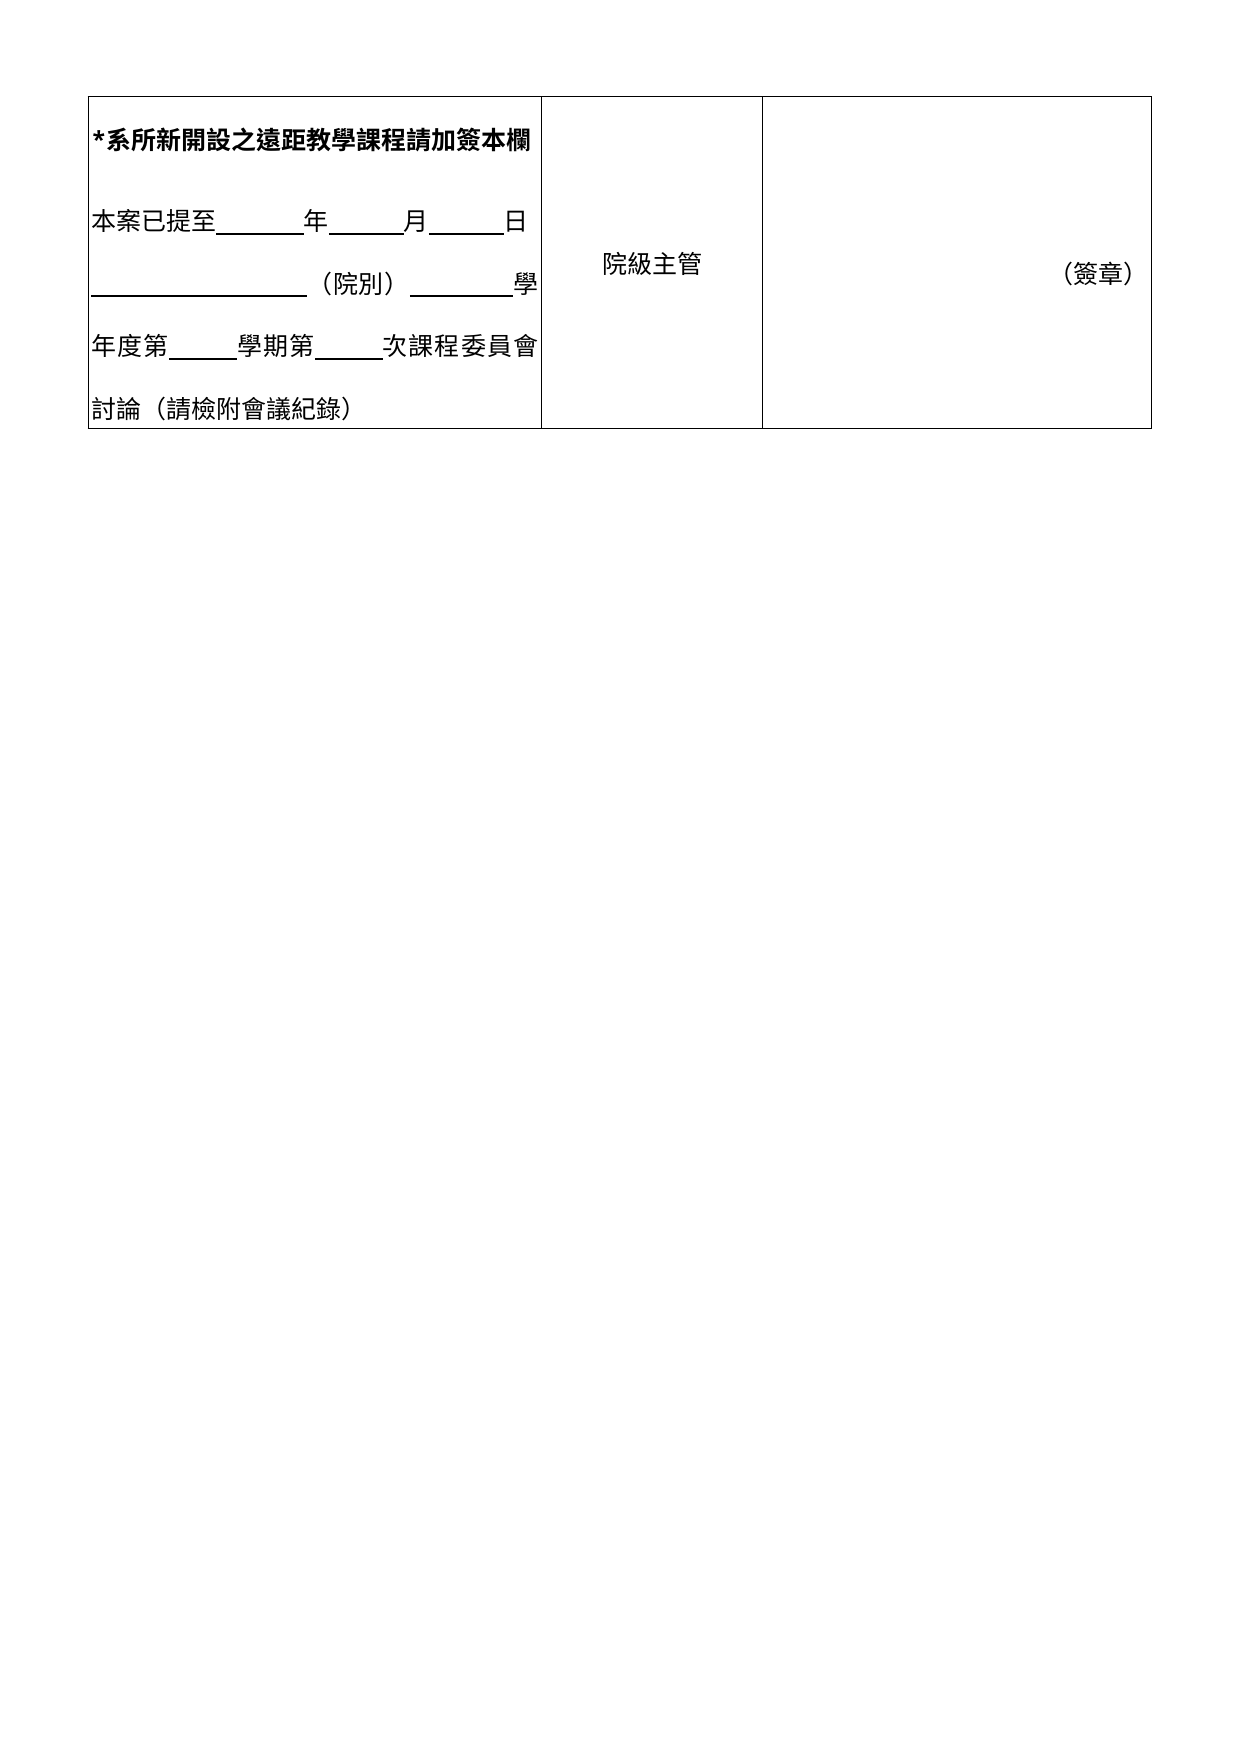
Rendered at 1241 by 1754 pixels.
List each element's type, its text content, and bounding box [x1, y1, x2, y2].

table_cell （簽章） [763, 97, 1151, 428]
table_cell 院級主管 [542, 97, 762, 428]
table_cell *系所新開設之遠距教學課程請加簽本欄 本案已提至 年 月 日 （院別） 學年度第 學期第 次課程委員會討論（請檢附會議紀錄） [89, 97, 541, 428]
